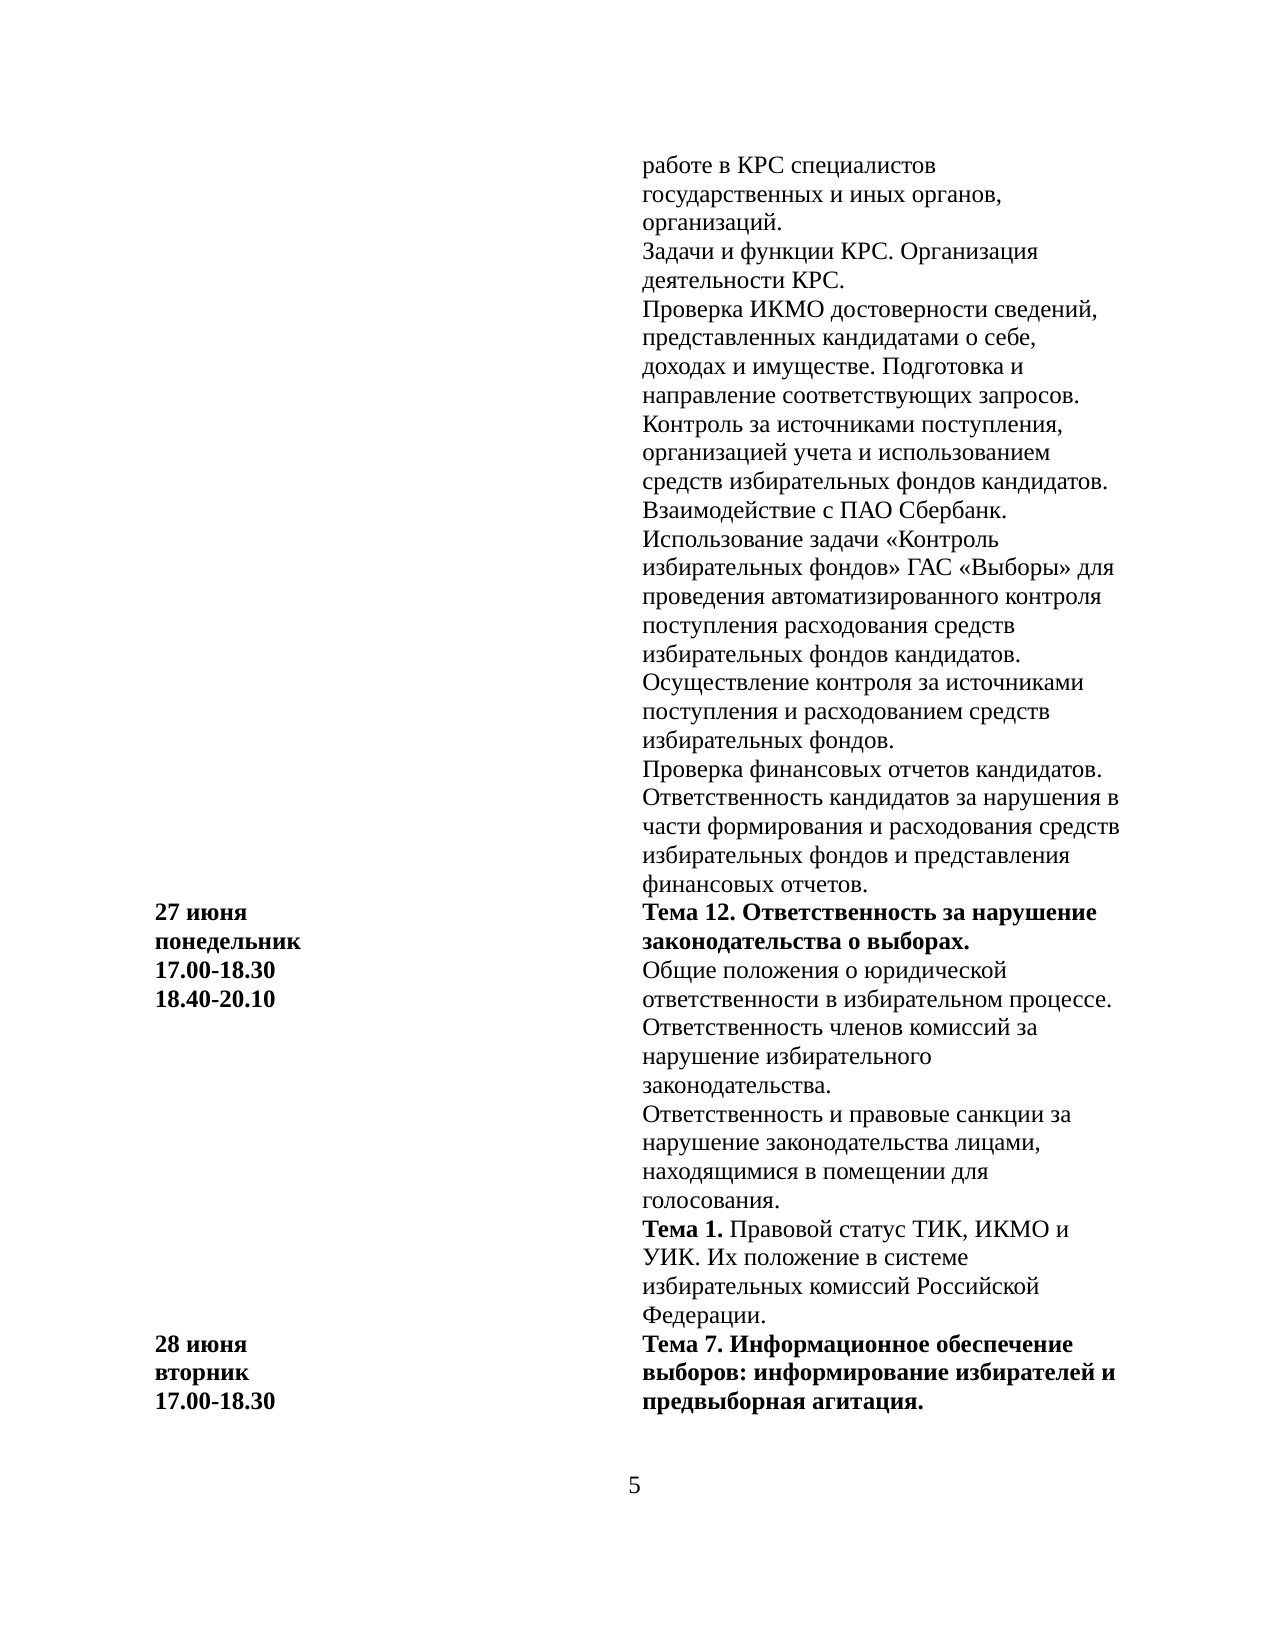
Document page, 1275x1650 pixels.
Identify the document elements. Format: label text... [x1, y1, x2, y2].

table_cell [150, 150, 637, 897]
table_cell 27 июня понедельник 17.00-18.30 18.40-20.10 [150, 898, 637, 1329]
table_cell Тема 12. Ответственность за нарушение законодательства о выборах. Общие положения о юридической ответственности в избирательном процессе. Ответственность членов комиссий за нарушение избирательного законодательства. Ответственность и правовые санкции за нарушение законодательства лицами, находящимися в помещении для голосования. Тема 1. Правовой статус ТИК, ИКМО и УИК. Их положение в системе избирательных комиссий Российской Федерации. [638, 898, 1125, 1329]
table_cell 28 июня вторник 17.00-18.30 [150, 1329, 637, 1415]
table_cell Тема 7. Информационное обеспечение выборов: информирование избирателей и предвыборная агитация. [638, 1329, 1125, 1415]
table_cell работе в КРС специалистов государственных и иных органов, организаций. Задачи и функции КРС. Организация деятельности КРС. Проверка ИКМО достоверности сведений, представленных кандидатами о себе, доходах и имуществе. Подготовка и направление соответствующих запросов. Контроль за источниками поступления, организацией учета и использованием средств избирательных фондов кандидатов. Взаимодействие с ПАО Сбербанк. Использование задачи «Контроль избирательных фондов» ГАС «Выборы» для проведения автоматизированного контроля поступления расходования средств избирательных фондов кандидатов. Осуществление контроля за источниками поступления и расходованием средств избирательных фондов. Проверка финансовых отчетов кандидатов. Ответственность кандидатов за нарушения в части формирования и расходования средств избирательных фондов и представления финансовых отчетов. [638, 150, 1125, 897]
